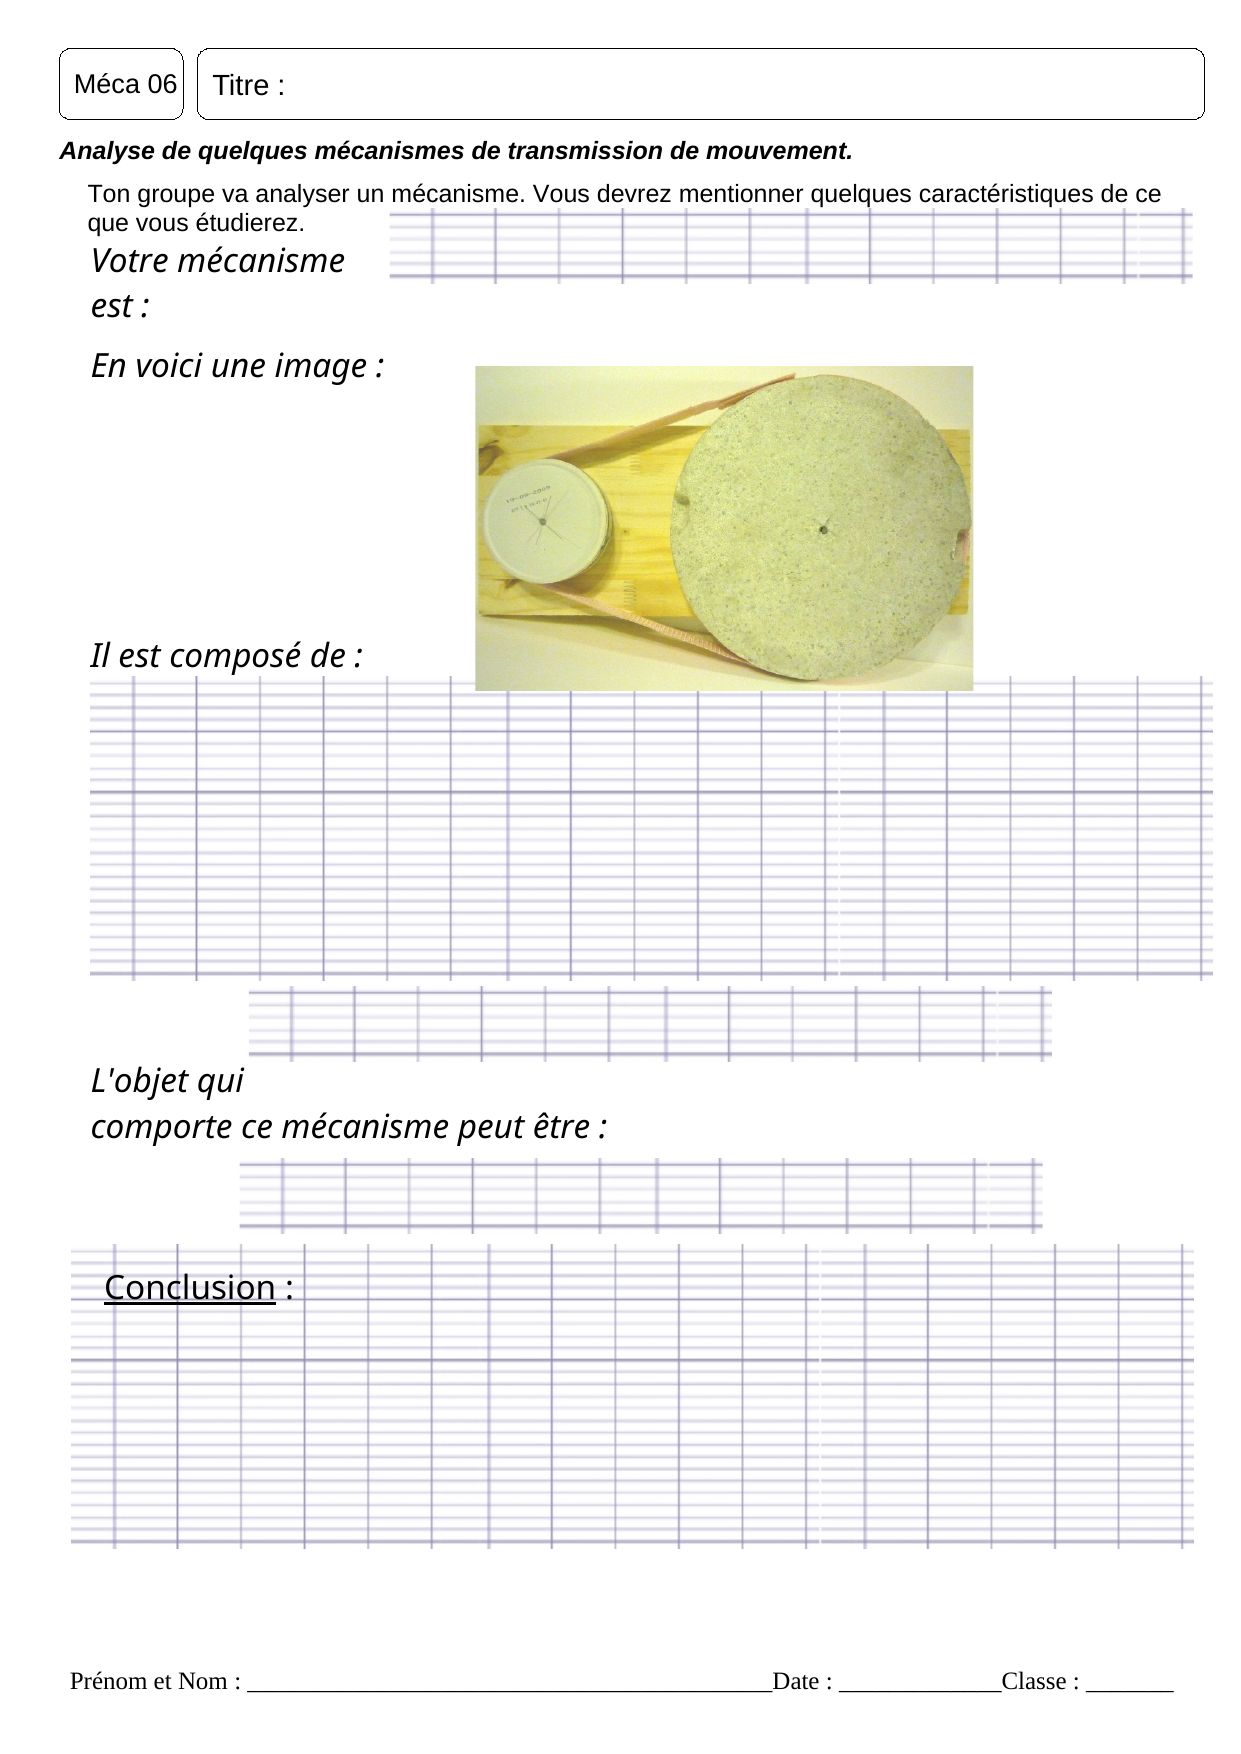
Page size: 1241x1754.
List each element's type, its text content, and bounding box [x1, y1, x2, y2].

picture [389, 208, 1193, 284]
picture [90, 366, 1213, 981]
text En voici une image : [90, 342, 1195, 387]
text Ton groupe va analyser un mécanisme. Vous devrez mentionner quelques caractéristiques de ce que vous étudierez. [87, 179, 1195, 237]
picture [239, 1158, 1043, 1234]
text Analyse de quelques mécanismes de transmission de mouvement. [59, 136, 1195, 165]
picture [248, 986, 1052, 1062]
text Il est composé de : [90, 631, 475, 676]
text [974, 631, 1195, 676]
picture [71, 1244, 1194, 1549]
text Votre mécanisme est : [90, 237, 1195, 327]
text L'objet qui comporte ce mécanisme peut être : [90, 1057, 1195, 1148]
